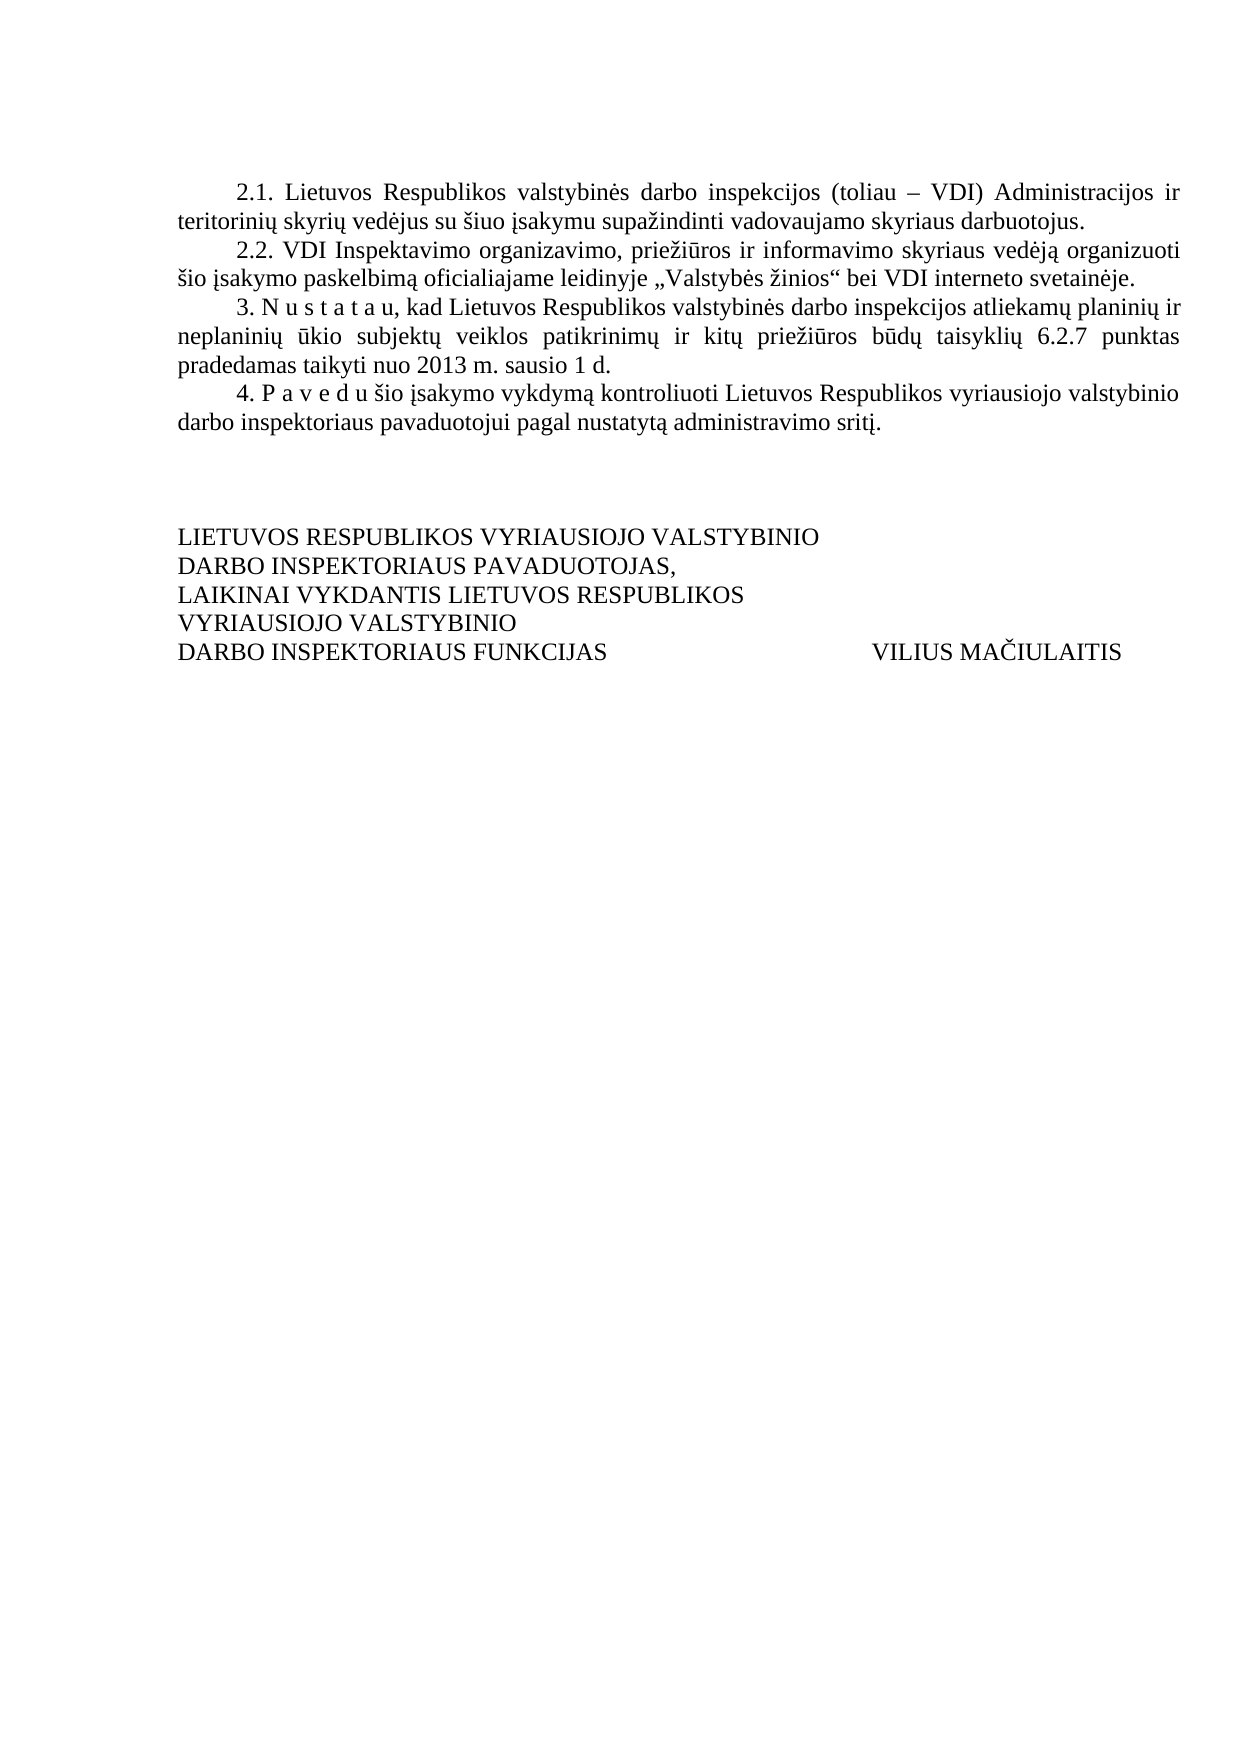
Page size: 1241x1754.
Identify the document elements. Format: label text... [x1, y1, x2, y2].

text darbo inspektoriaus funkcijas Vilius Mačiulaitis [177, 637, 1181, 666]
text 2.1. Lietuvos Respublikos valstybinės darbo inspekcijos (toliau – VDI) Administracijos ir teritorinių skyrių vedėjus su šiuo įsakymu supažindinti vadovaujamo skyriaus darbuotojus. [177, 177, 1181, 235]
text Lietuvos Respublikos vyriausiojo valstybinio [177, 522, 1181, 551]
text darbo inspektoriaus pavaduotojas, [177, 551, 1181, 580]
text vyriausiojo valstybinio [177, 608, 1181, 637]
text 2.2. VDI Inspektavimo organizavimo, priežiūros ir informavimo skyriaus vedėją organizuoti šio įsakymo paskelbimą oficialiajame leidinyje „Valstybės žinios“ bei VDI interneto svetainėje. [177, 235, 1181, 292]
text 4. P a v e d u šio įsakymo vykdymą kontroliuoti Lietuvos Respublikos vyriausiojo valstybinio darbo inspektoriaus pavaduotojui pagal nustatytą administravimo sritį. [177, 378, 1181, 436]
text laikinai vykdantis Lietuvos Respublikos [177, 580, 1181, 608]
text 3. N u s t a t a u, kad Lietuvos Respublikos valstybinės darbo inspekcijos atliekamų planinių ir neplaninių ūkio subjektų veiklos patikrinimų ir kitų priežiūros būdų taisyklių 6.2.7 punktas pradedamas taikyti nuo 2013 m. sausio 1 d. [177, 292, 1181, 378]
